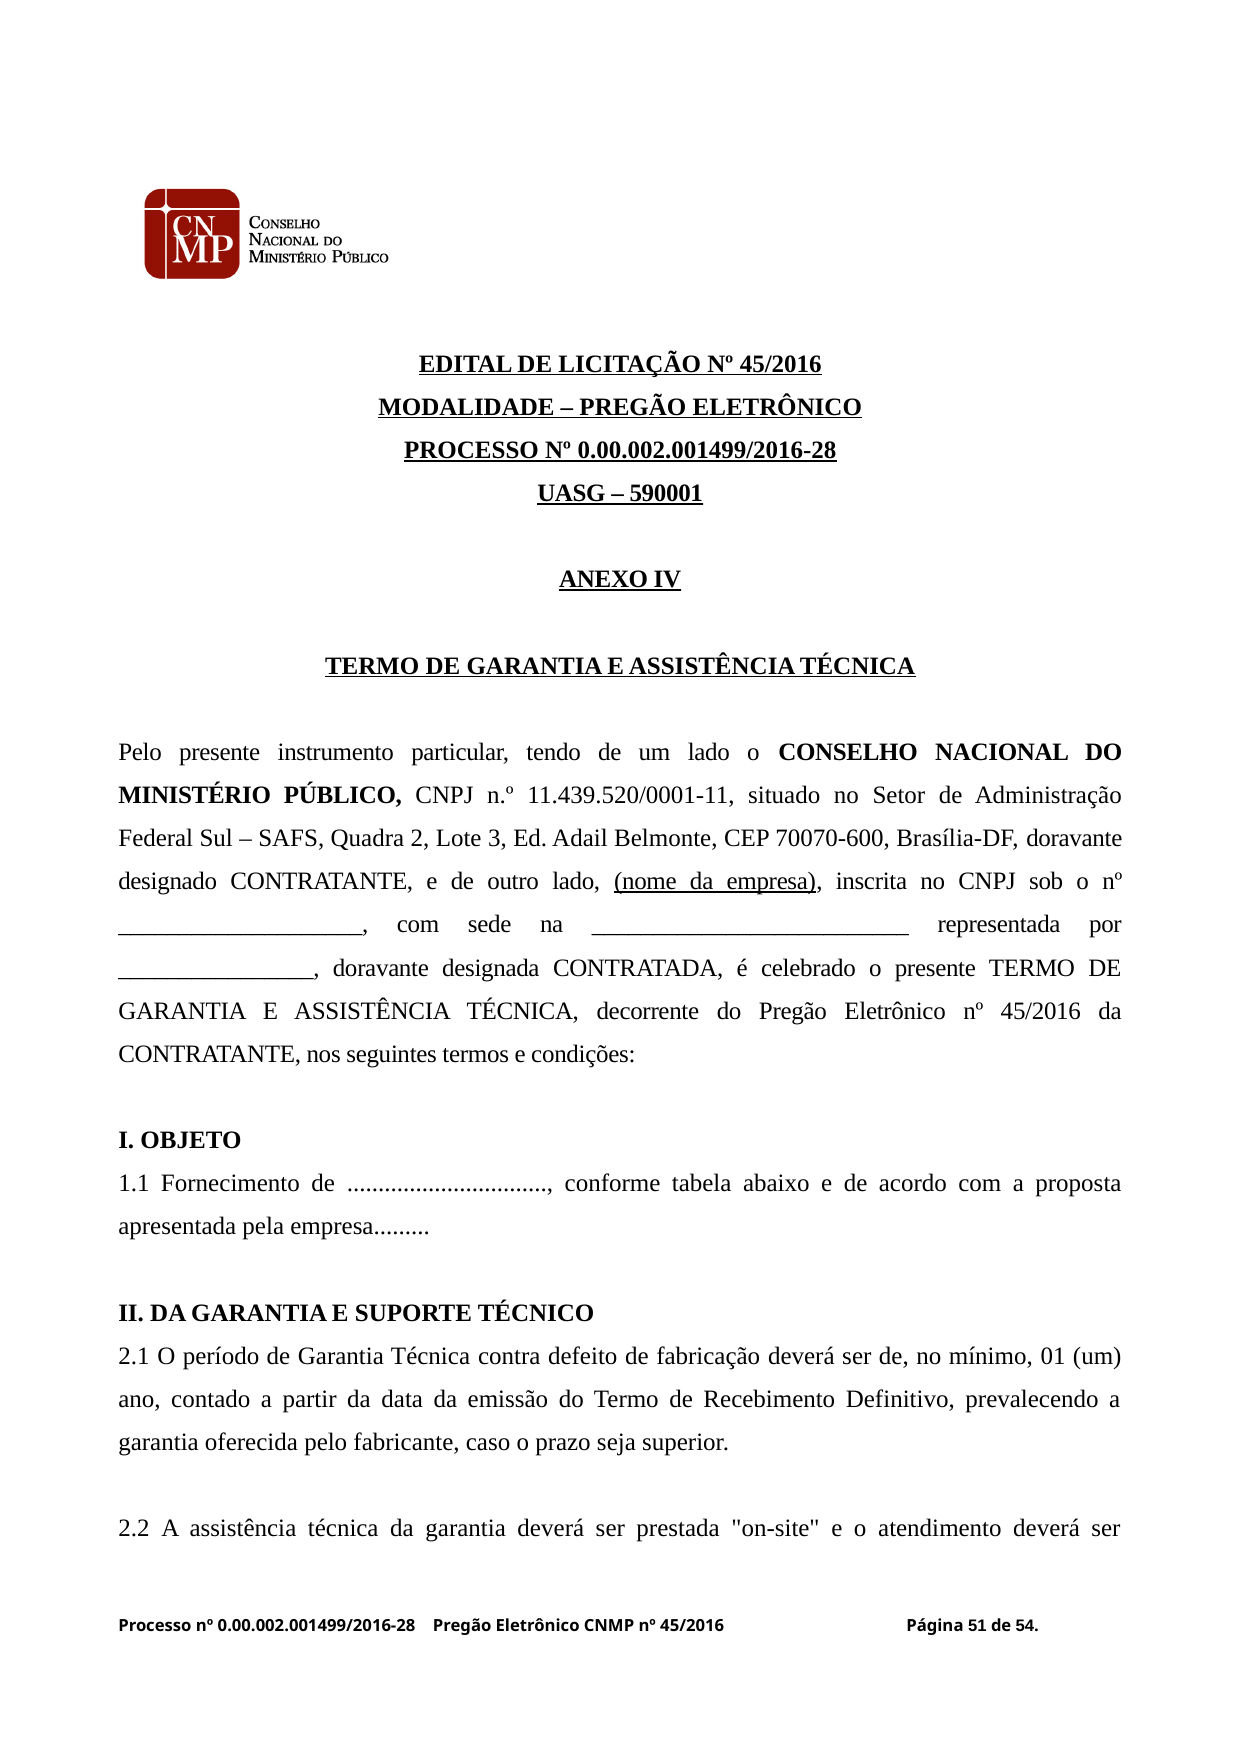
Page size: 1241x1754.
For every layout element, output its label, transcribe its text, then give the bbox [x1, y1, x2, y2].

text EDITAL DE LICITAÇÃO Nº 45/2016 [118, 349, 1122, 378]
text UASG – 590001 [118, 478, 1122, 507]
text 2.1 O período de Garantia Técnica contra defeito de fabricação deverá ser de, no mínimo, 01 (um) ano, contado a partir da data da emissão do Termo de Recebimento Definitivo, prevalecendo a garantia oferecida pelo fabricante, caso o prazo seja superior. [118, 1341, 1122, 1456]
text 1.1 Fornecimento de ................................, conforme tabela abaixo e de acordo com a proposta apresentada pela empresa......... [118, 1168, 1122, 1240]
text TERMO DE GARANTIA E ASSISTÊNCIA TÉCNICA [118, 651, 1122, 679]
text MODALIDADE – PREGÃO ELETRÔNICO [118, 392, 1122, 421]
text I. OBJETO [118, 1125, 1122, 1154]
text Pelo presente instrumento particular, tendo de um lado o CONSELHO NACIONAL DO MINISTÉRIO PÚBLICO, CNPJ n.º 11.439.520/0001-11, situado no Setor de Administração Federal Sul – SAFS, Quadra 2, Lote 3, Ed. Adail Belmonte, CEP 70070-600, Brasília-DF, doravante designado CONTRATANTE, e de outro lado, (nome da empresa), inscrita no CNPJ sob o nº ____________________, com sede na __________________________ representada por ________________, doravante designada CONTRATADA, é celebrado o presente TERMO DE GARANTIA E ASSISTÊNCIA TÉCNICA, decorrente do Pregão Eletrônico nº 45/2016 da CONTRATANTE, nos seguintes termos e condições: [118, 737, 1122, 1068]
text 2.2 A assistência técnica da garantia deverá ser prestada "on-site" e o atendimento deverá ser [118, 1513, 1122, 1542]
text II. DA GARANTIA E SUPORTE TÉCNICO [118, 1298, 1122, 1326]
text PROCESSO Nº 0.00.002.001499/2016-28 [118, 435, 1122, 464]
text ANEXO IV [118, 564, 1122, 593]
picture [128, 174, 398, 293]
